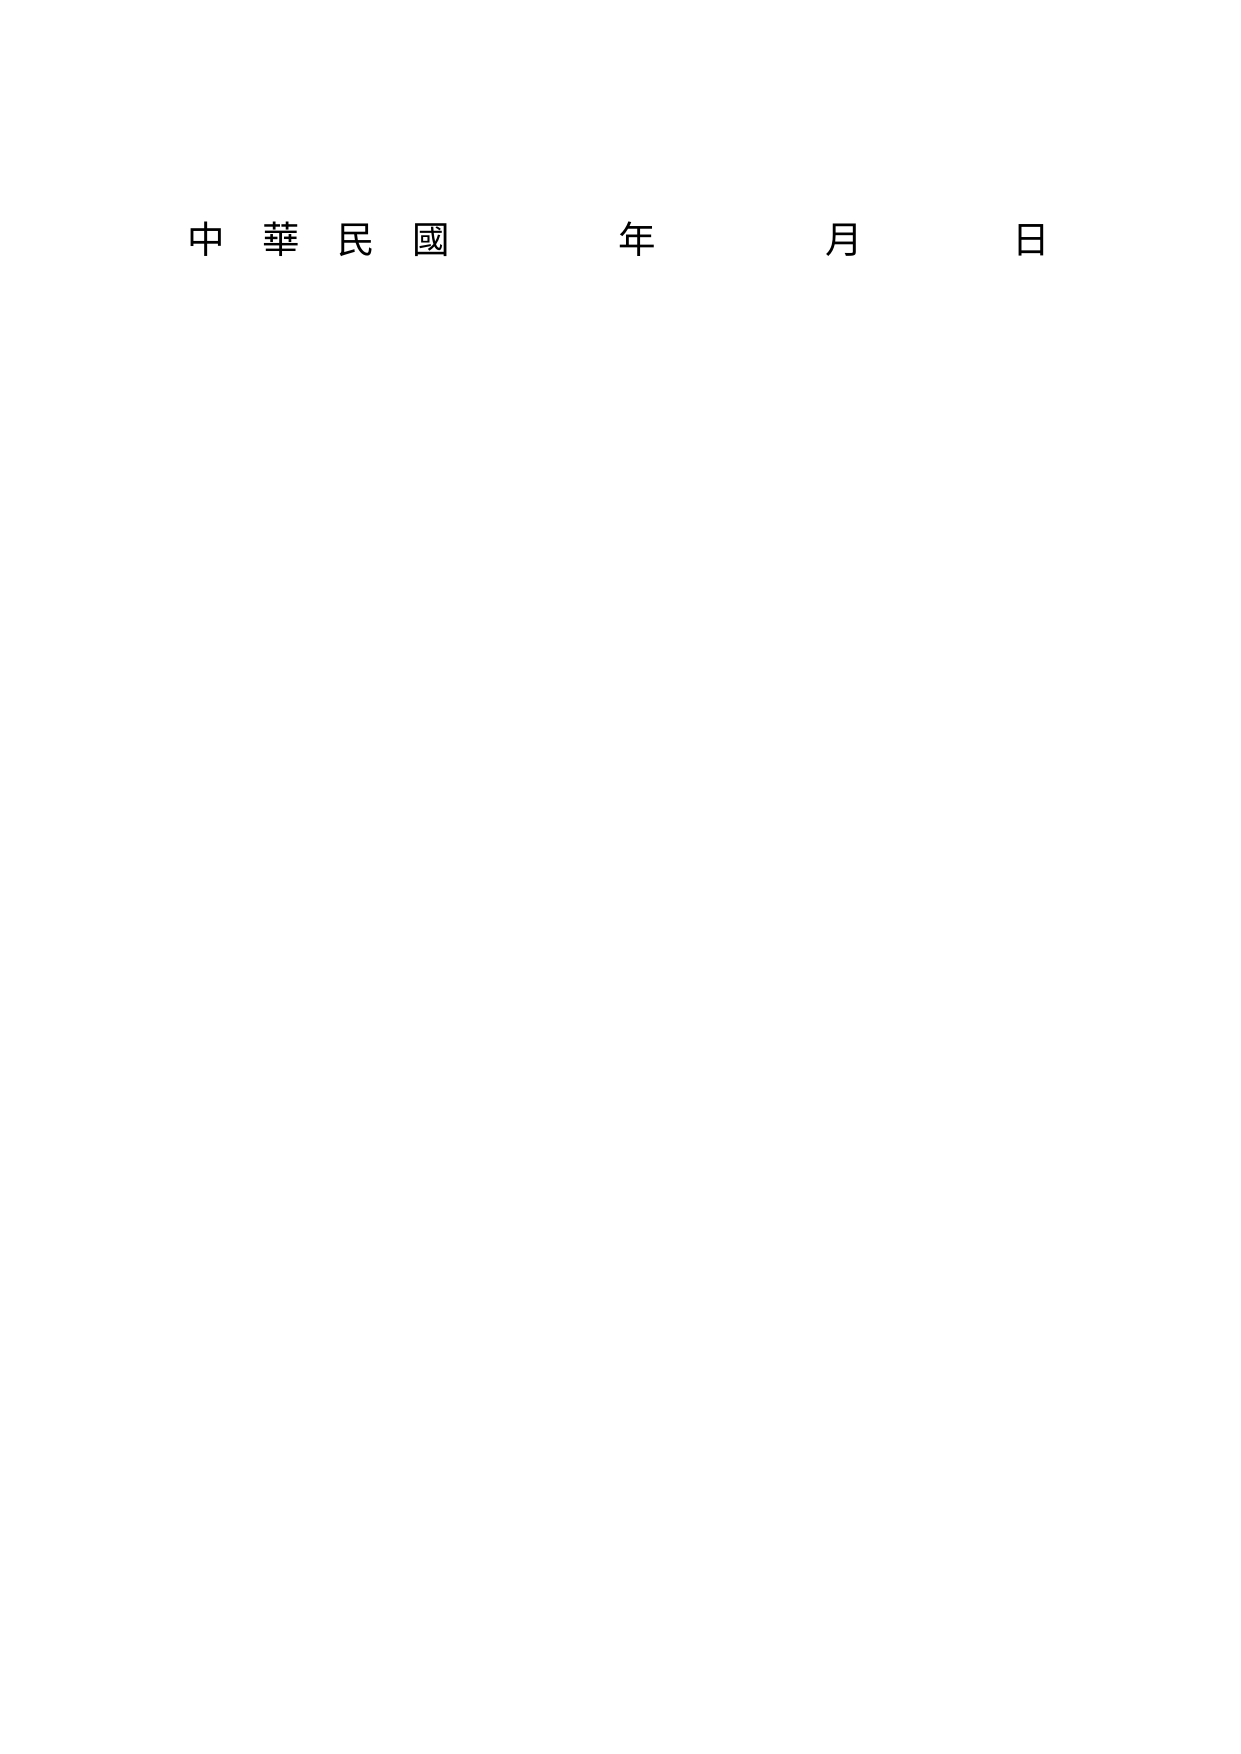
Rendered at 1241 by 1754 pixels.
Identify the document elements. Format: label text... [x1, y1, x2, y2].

text 中 華 民 國 年 月 日 [187, 195, 1053, 258]
